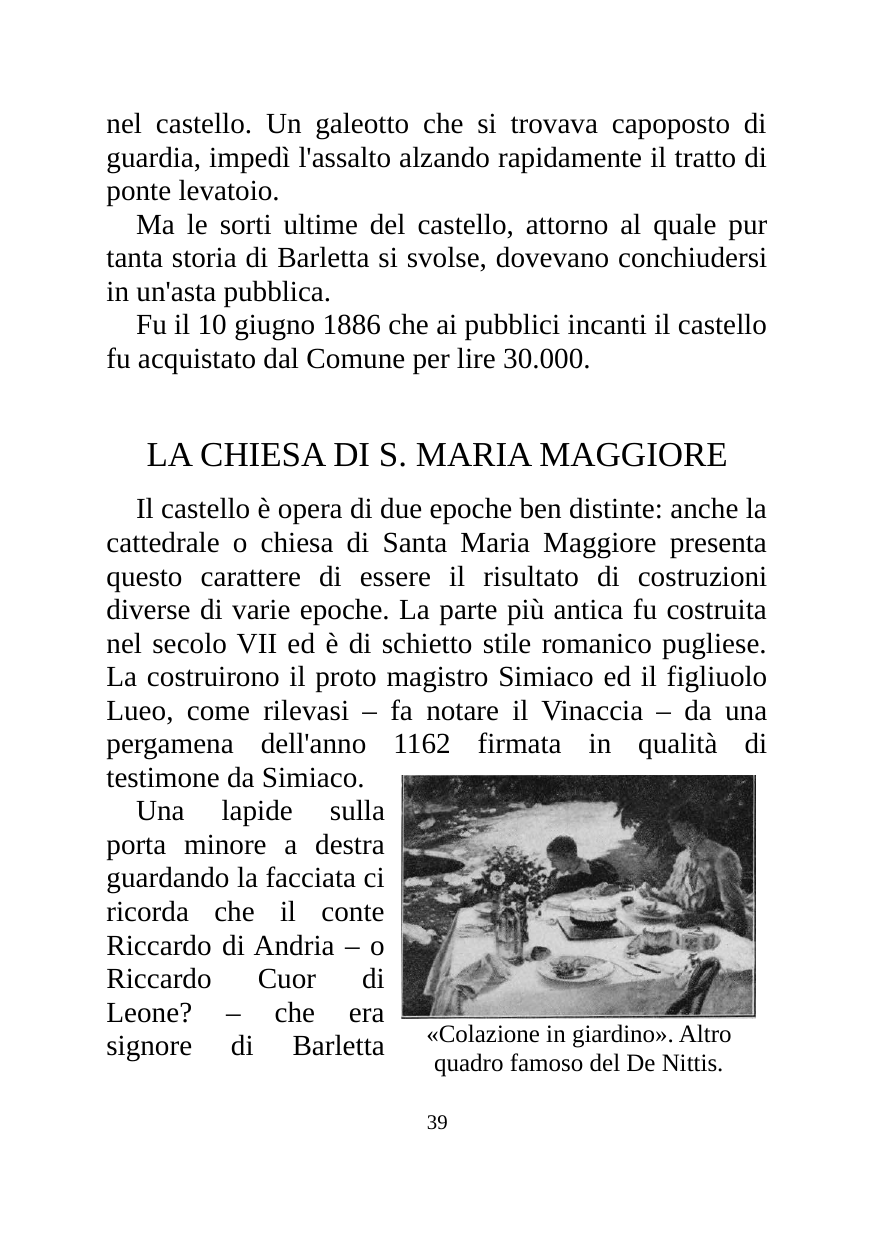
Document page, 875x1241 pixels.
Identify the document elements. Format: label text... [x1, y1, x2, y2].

text Il castello è opera di due epoche ben distinte: anche la cattedrale o chiesa di Santa Maria Maggiore presenta questo carattere di essere il risultato di costruzioni diverse di varie epoche. La parte più antica fu costruita nel secolo VII ed è di schietto stile romanico pugliese. La costruirono il proto magistro Simiaco ed il figliuolo Lueo, come rilevasi – fa notare il Vinaccia – da una pergamena dell'anno 1162 firmata in qualità di testimone da Simiaco. [106, 492, 768, 793]
text nel castello. Un galeotto che si trovava capoposto di guardia, impedì l'assalto alzando rapidamente il tratto di ponte levatoio. [106, 106, 768, 207]
text Una lapide sulla porta minore a destra guardando la facciata ci ricorda che il conte Riccardo di Andria – o Riccardo Cuor di Leone? – che era signore di Barletta [106, 793, 397, 1062]
subtitle LA CHIESA DI S. MARIA MAGGIORE [106, 434, 768, 474]
text Fu il 10 giugno 1886 che ai pubblici incanti il castello fu acquistato dal Comune per lire 30.000. [106, 307, 768, 374]
text «Colazione in giardino». Altro quadro famoso del De Nittis. [397, 788, 761, 1076]
picture [401, 775, 756, 1019]
text Ma le sorti ultime del castello, attorno al quale pur tanta storia di Barletta si svolse, dovevano conchiudersi in un'asta pubblica. [106, 207, 768, 307]
